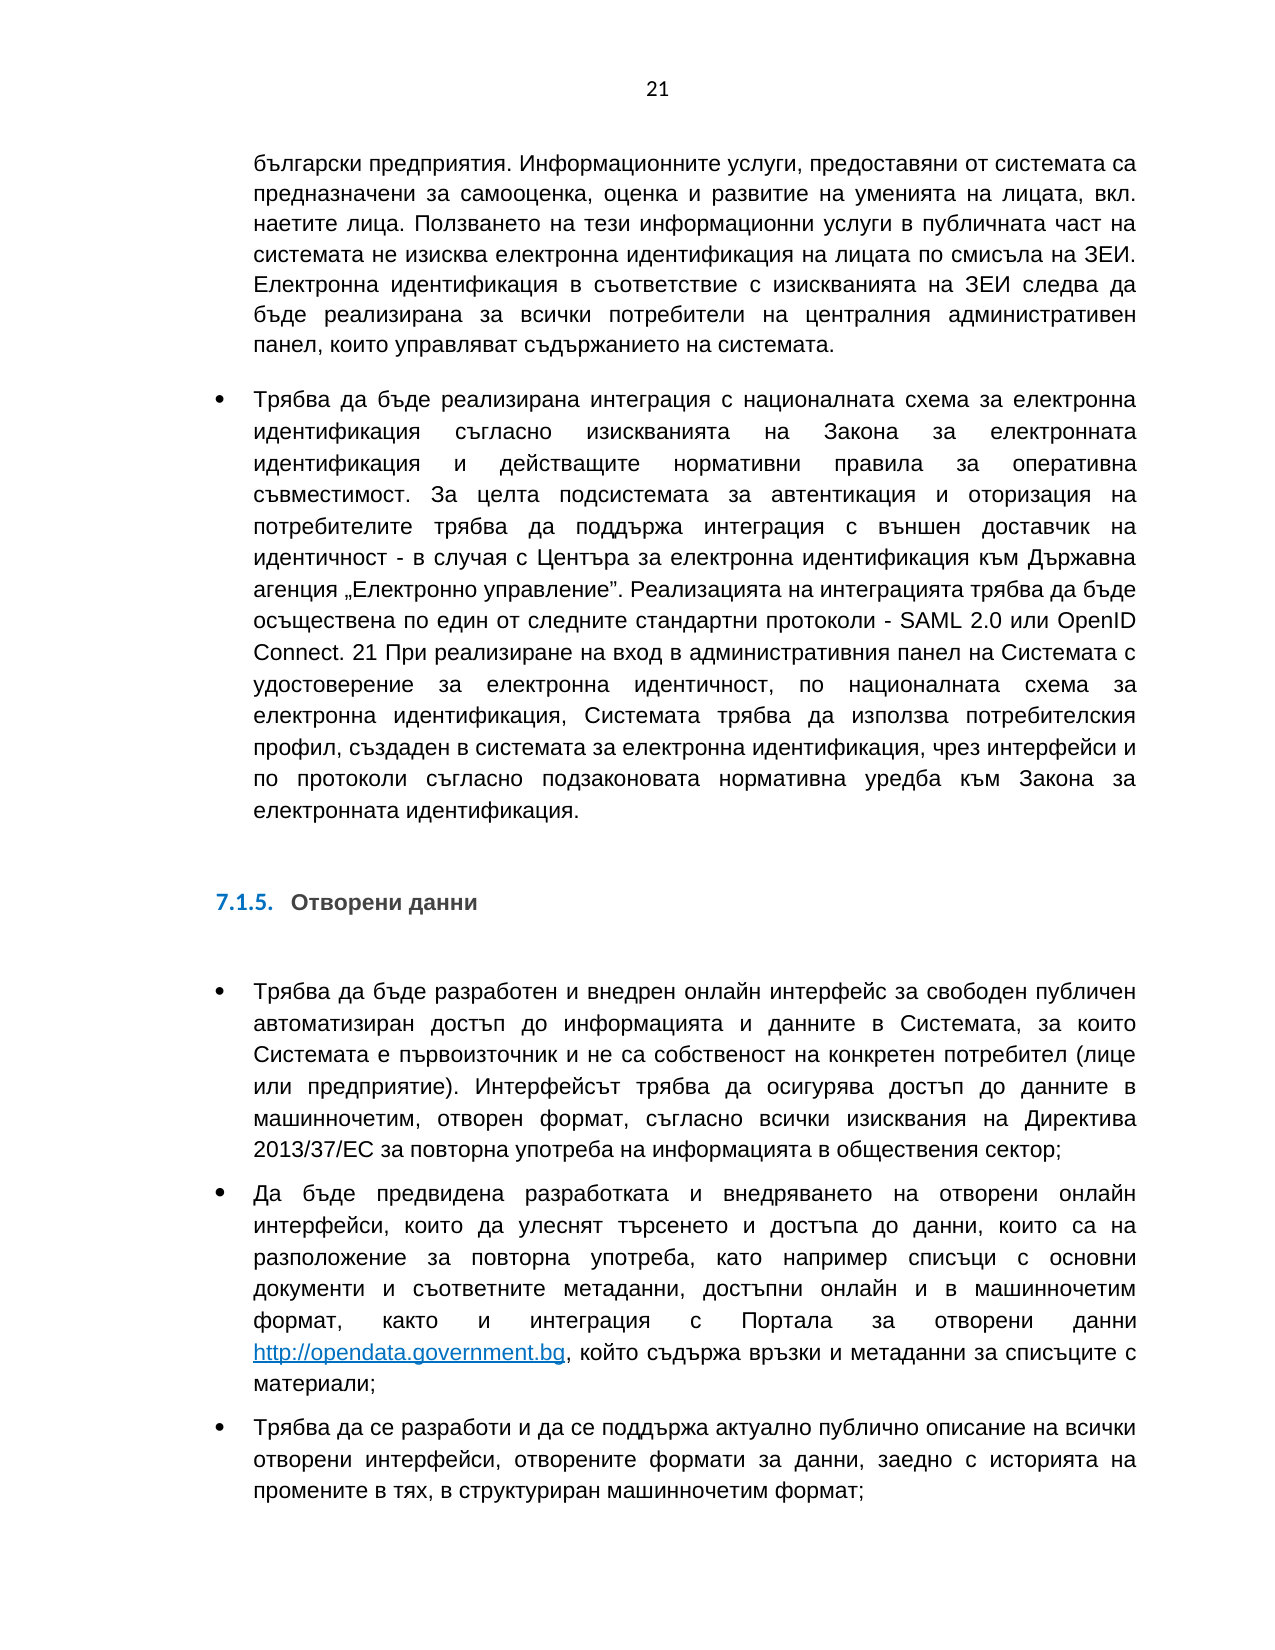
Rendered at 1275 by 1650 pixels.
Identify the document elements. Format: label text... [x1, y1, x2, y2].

list Трябва да бъде реализирана интеграция с националната схема за електронна идентификация съгласно изискванията на Закона за електронната идентификация и действащите нормативни правила за оперативна съвместимост. За целта подсистемата за автентикация и оторизация на потребителите трябва да поддържа интеграция с външен доставчик на идентичност - в случая с Центъра за електронна идентификация към Държавна агенция „Електронно управление”. Реализацията на интеграцията трябва да бъде осъществена по един от следните стандартни протоколи - SAML 2.0 или OpenID Connect. 21 При реализиране на вход в административния панел на Системата с удостоверение за електронна идентичност, по националната схема за електронна идентификация, Системата трябва да използва потребителския профил, създаден в системата за електронна идентификация, чрез интерфейси и по протоколи съгласно подзаконовата нормативна уредба към Закона за електронната идентификация. [216, 386, 1137, 823]
list Трябва да бъде разработен и внедрен онлайн интерфейс за свободен публичен автоматизиран достъп до информацията и данните в Системата, за които Системата е първоизточник и не са собственост на конкретен потребител (лице или предприятие). Интерфейсът трябва да осигурява достъп до данните в машинночетим, отворен формат, съгласно всички изисквания на Директива 2013/37/ЕС за повторна употреба на информацията в обществения сектор; [216, 978, 1137, 1162]
list Да бъде предвидена разработката и внедряването на отворени онлайн интерфейси, които да улеснят търсенето и достъпа до данни, които са на разположение за повторна употреба, като например списъци с основни документи и съответните метаданни, достъпни онлайн и в машинночетим формат, както и интеграция с портала за отворени данни http://opendata.government.bg, който съдържа връзки и метаданни за списъците с материали; [216, 1180, 1137, 1396]
list Трябва да се разработи и да се поддържа актуално публично описание на всички отворени интерфейси, отворените формати за данни, заедно с историята на промените в тях, в структуриран машинночетим формат; [216, 1414, 1137, 1504]
subtitle Отворени данни [216, 886, 1137, 917]
list български предприятия. Информационните услуги, предоставяни от системата са предназначени за самооценка, оценка и развитие на уменията на лицата, вкл. наетите лица. Ползването на тези информационни услуги в публичната част на системата не изисква електронна идентификация на лицата по смисъла на ЗЕИ. Електронна идентификация в съответствие с изискванията на ЗЕИ следва да бъде реализирана за всички потребители на централния административен панел, които управляват съдържанието на системата. [216, 150, 1137, 358]
